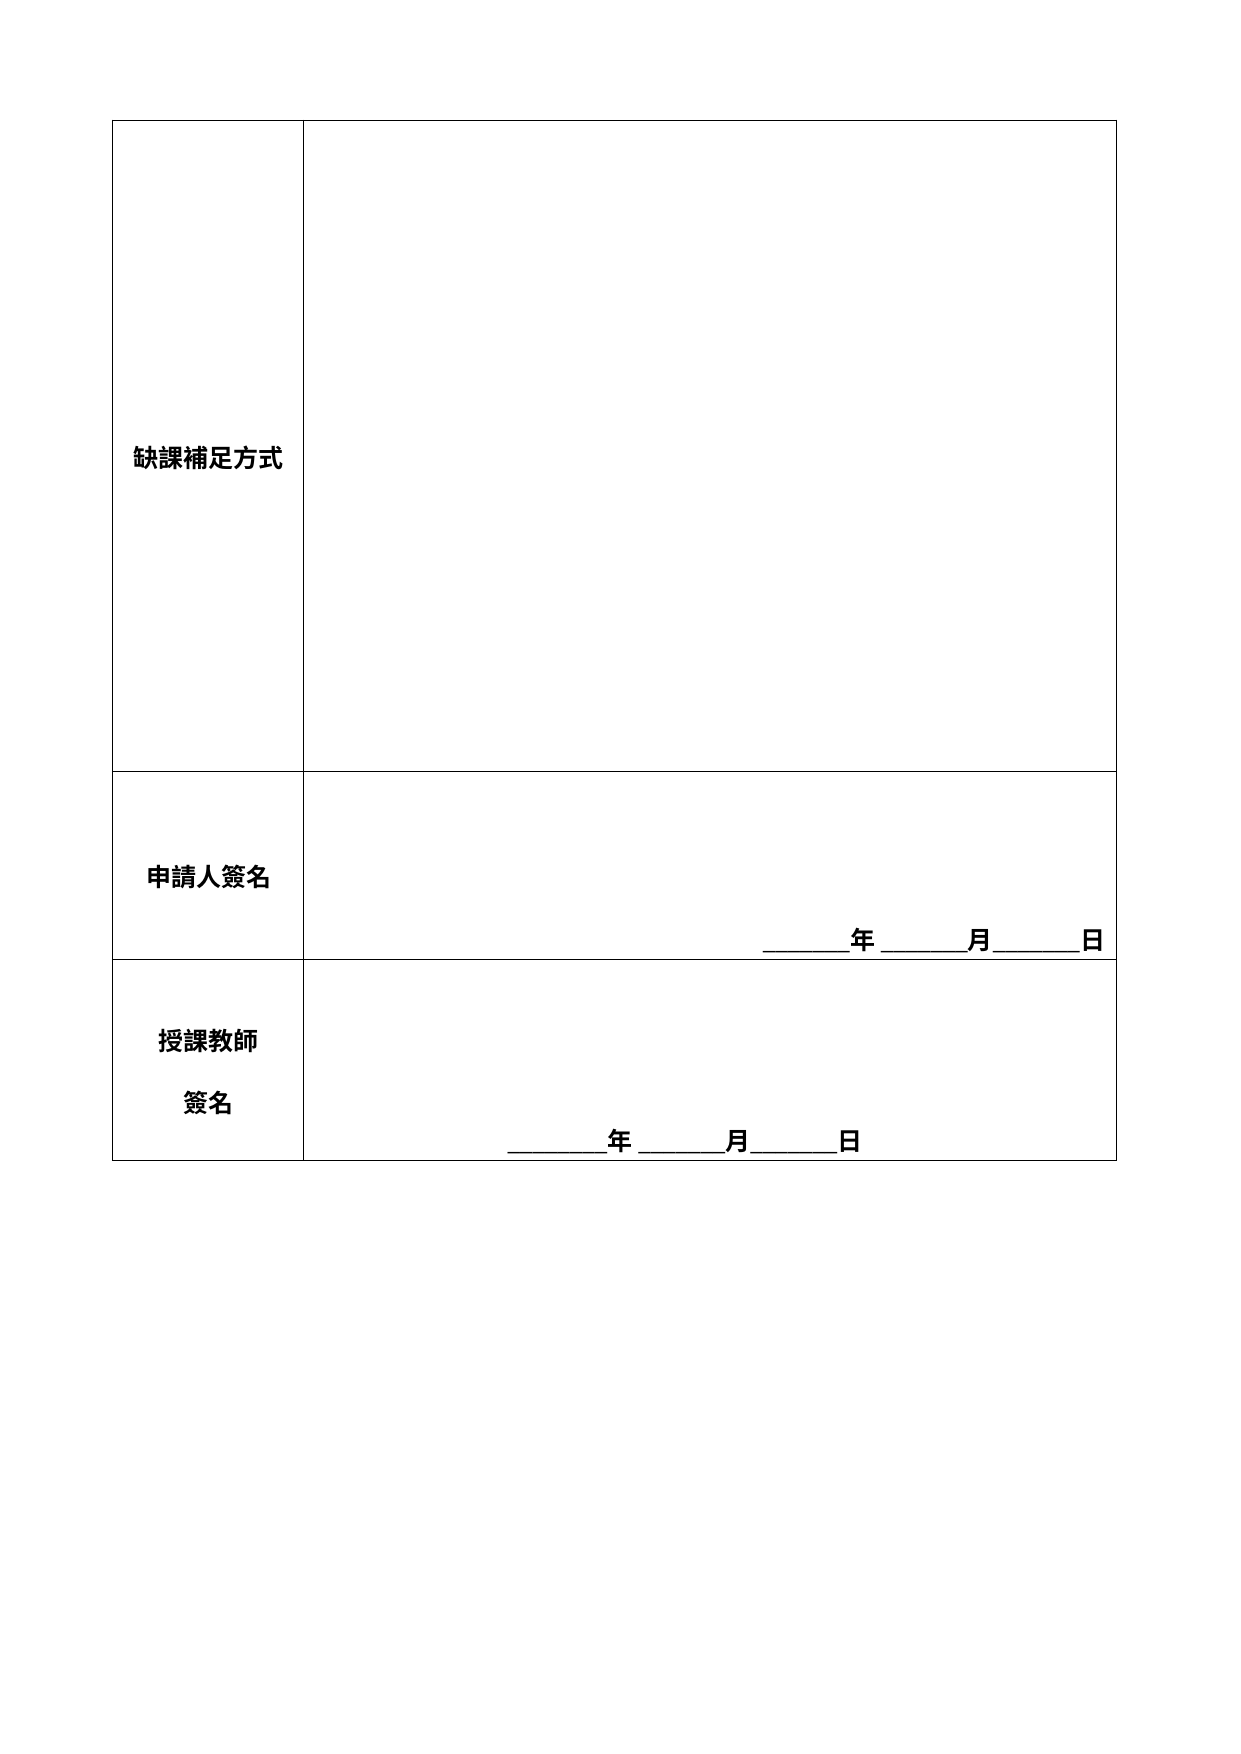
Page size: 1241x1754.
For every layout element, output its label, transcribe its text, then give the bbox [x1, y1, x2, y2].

table_cell 缺課補足方式 [113, 121, 303, 771]
table_cell _______年 _______月_______日 [304, 772, 1116, 959]
table_cell 申請人簽名 [113, 772, 303, 959]
table_cell 授課教師 簽名 [113, 960, 303, 1160]
table_cell ________年 _______月_______日 [304, 960, 1116, 1160]
table_cell [304, 121, 1116, 771]
